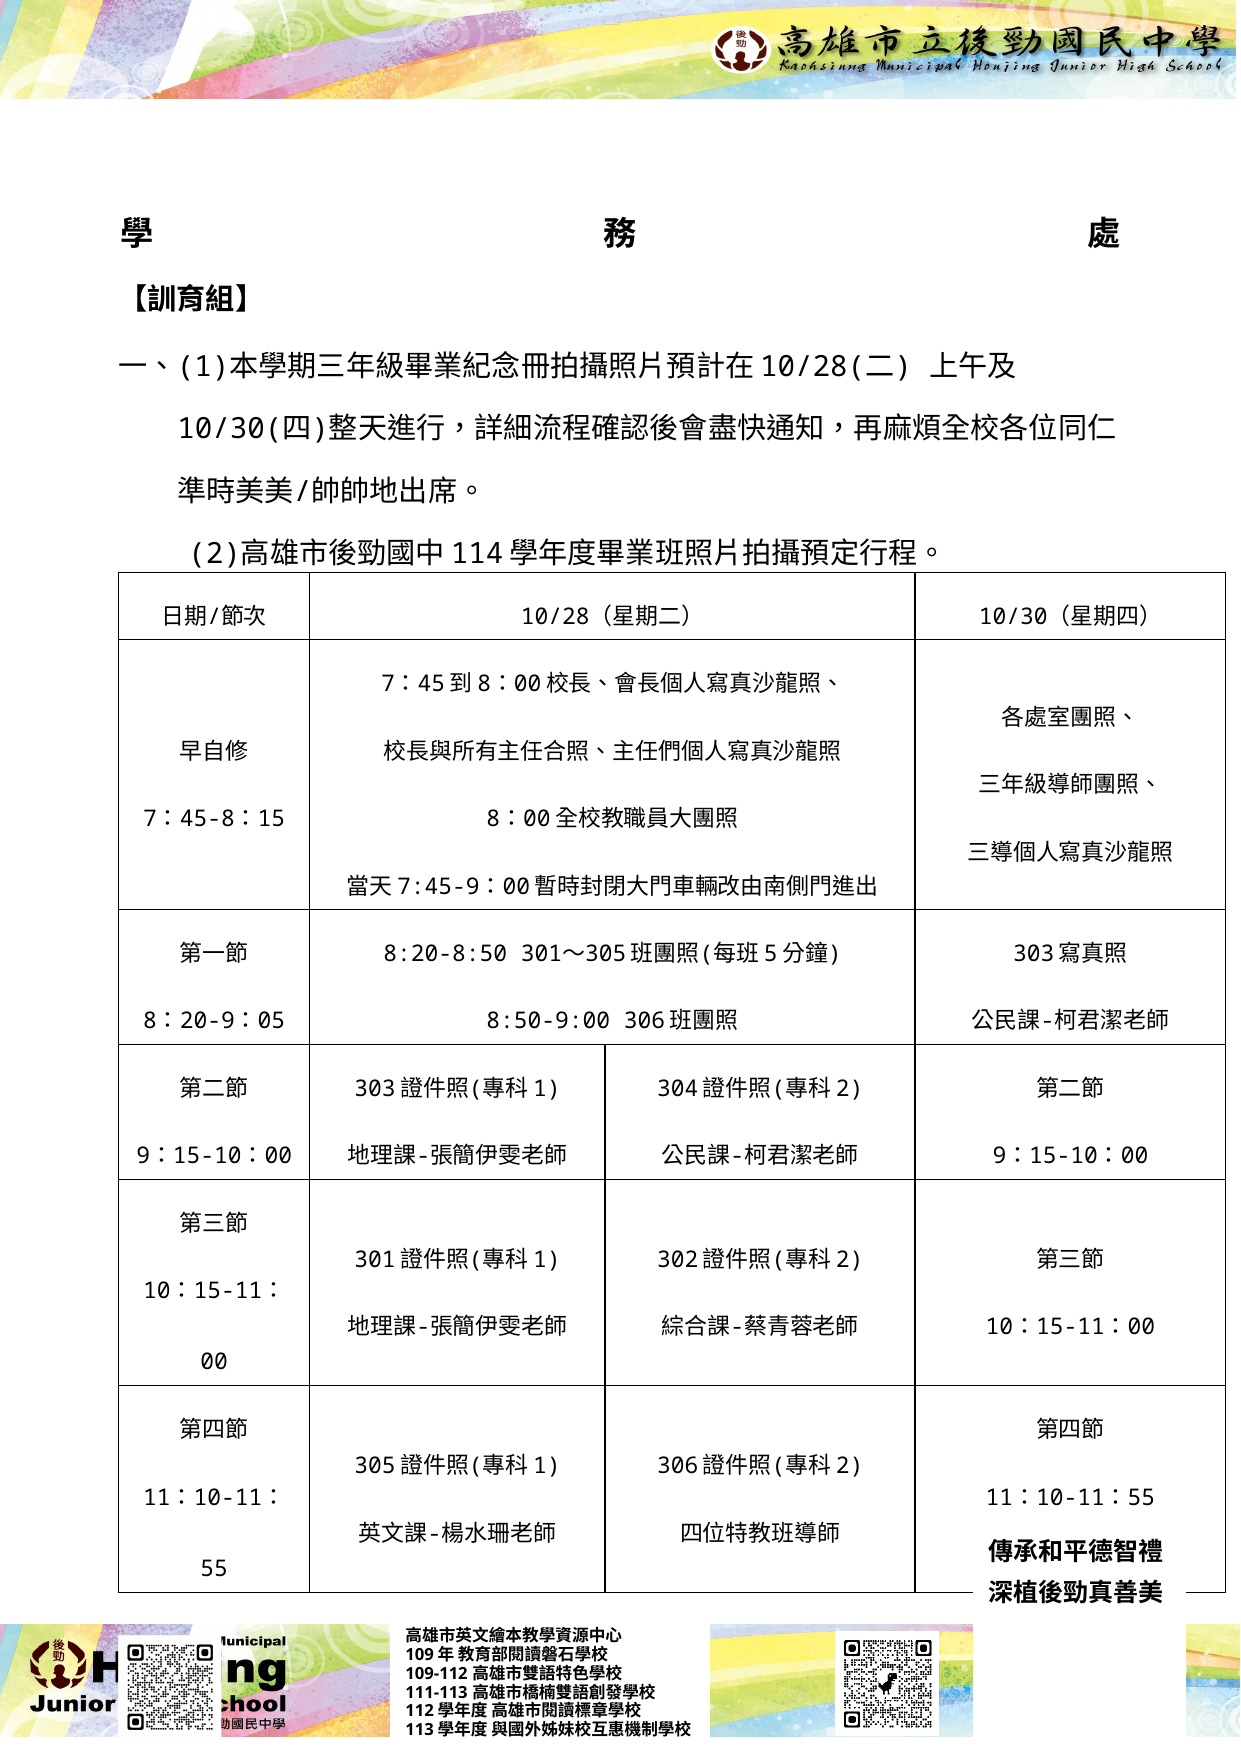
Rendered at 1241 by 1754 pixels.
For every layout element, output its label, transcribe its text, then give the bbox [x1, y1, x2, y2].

table_cell 早自修 7：45-8：15 [119, 640, 309, 909]
table_cell 303寫真照 公民課-柯君潔老師 [916, 910, 1225, 1044]
table_cell 302證件照(專科2) 綜合課-蔡青蓉老師 [606, 1180, 914, 1385]
table_cell 305證件照(專科1) 英文課-楊水珊老師 [310, 1386, 604, 1592]
text 學 務 處 [118, 189, 1122, 252]
table_header 10/28（星期二） [310, 573, 914, 639]
text (2)高雄市後勁國中114學年度畢業班照片拍攝預定行程。 [118, 509, 1122, 572]
table_cell 7：45到8：00校長、會長個人寫真沙龍照、 校長與所有主任合照、主任們個人寫真沙龍照 8：00全校教職員大團照 當天7:45-9：00暫時封閉大門車輛改由南側門進出 [310, 640, 914, 909]
table_cell 第四節 11：10-11：55 [119, 1386, 309, 1592]
table_cell 8:20-8:50 301～305班團照(每班5分鐘) 8:50-9:00 306班團照 [310, 910, 914, 1044]
table_header 10/30（星期四） [916, 573, 1225, 639]
table_cell 第三節 10：15-11：00 [916, 1180, 1225, 1385]
table_cell 第三節 10：15-11：00 [119, 1180, 309, 1385]
table_cell 各處室團照、 三年級導師團照、 三導個人寫真沙龍照 [916, 640, 1225, 909]
table_cell 306證件照(專科2) 四位特教班導師 [606, 1386, 914, 1592]
table_cell 第二節 9：15-10：00 [916, 1045, 1225, 1179]
table_header 日期/節次 [119, 573, 309, 639]
text 【訓育組】 [118, 259, 1122, 322]
table_cell 第一節 8：20-9：05 [119, 910, 309, 1044]
table_cell 303證件照(專科1) 地理課-張簡伊雯老師 [310, 1045, 604, 1179]
table_cell 301證件照(專科1) 地理課-張簡伊雯老師 [310, 1180, 604, 1385]
table_cell 第二節 9：15-10：00 [119, 1045, 309, 1179]
table_cell 304證件照(專科2) 公民課-柯君潔老師 [606, 1045, 914, 1179]
text 一、(1)本學期三年級畢業紀念冊拍攝照片預計在10/28(二) 上午及10/30(四)整天進行，詳細流程確認後會盡快通知，再麻煩全校各位同仁準時美美/帥帥地出席。 [118, 322, 1122, 509]
table_cell 第四節 11：10-11：55 [916, 1386, 1225, 1592]
